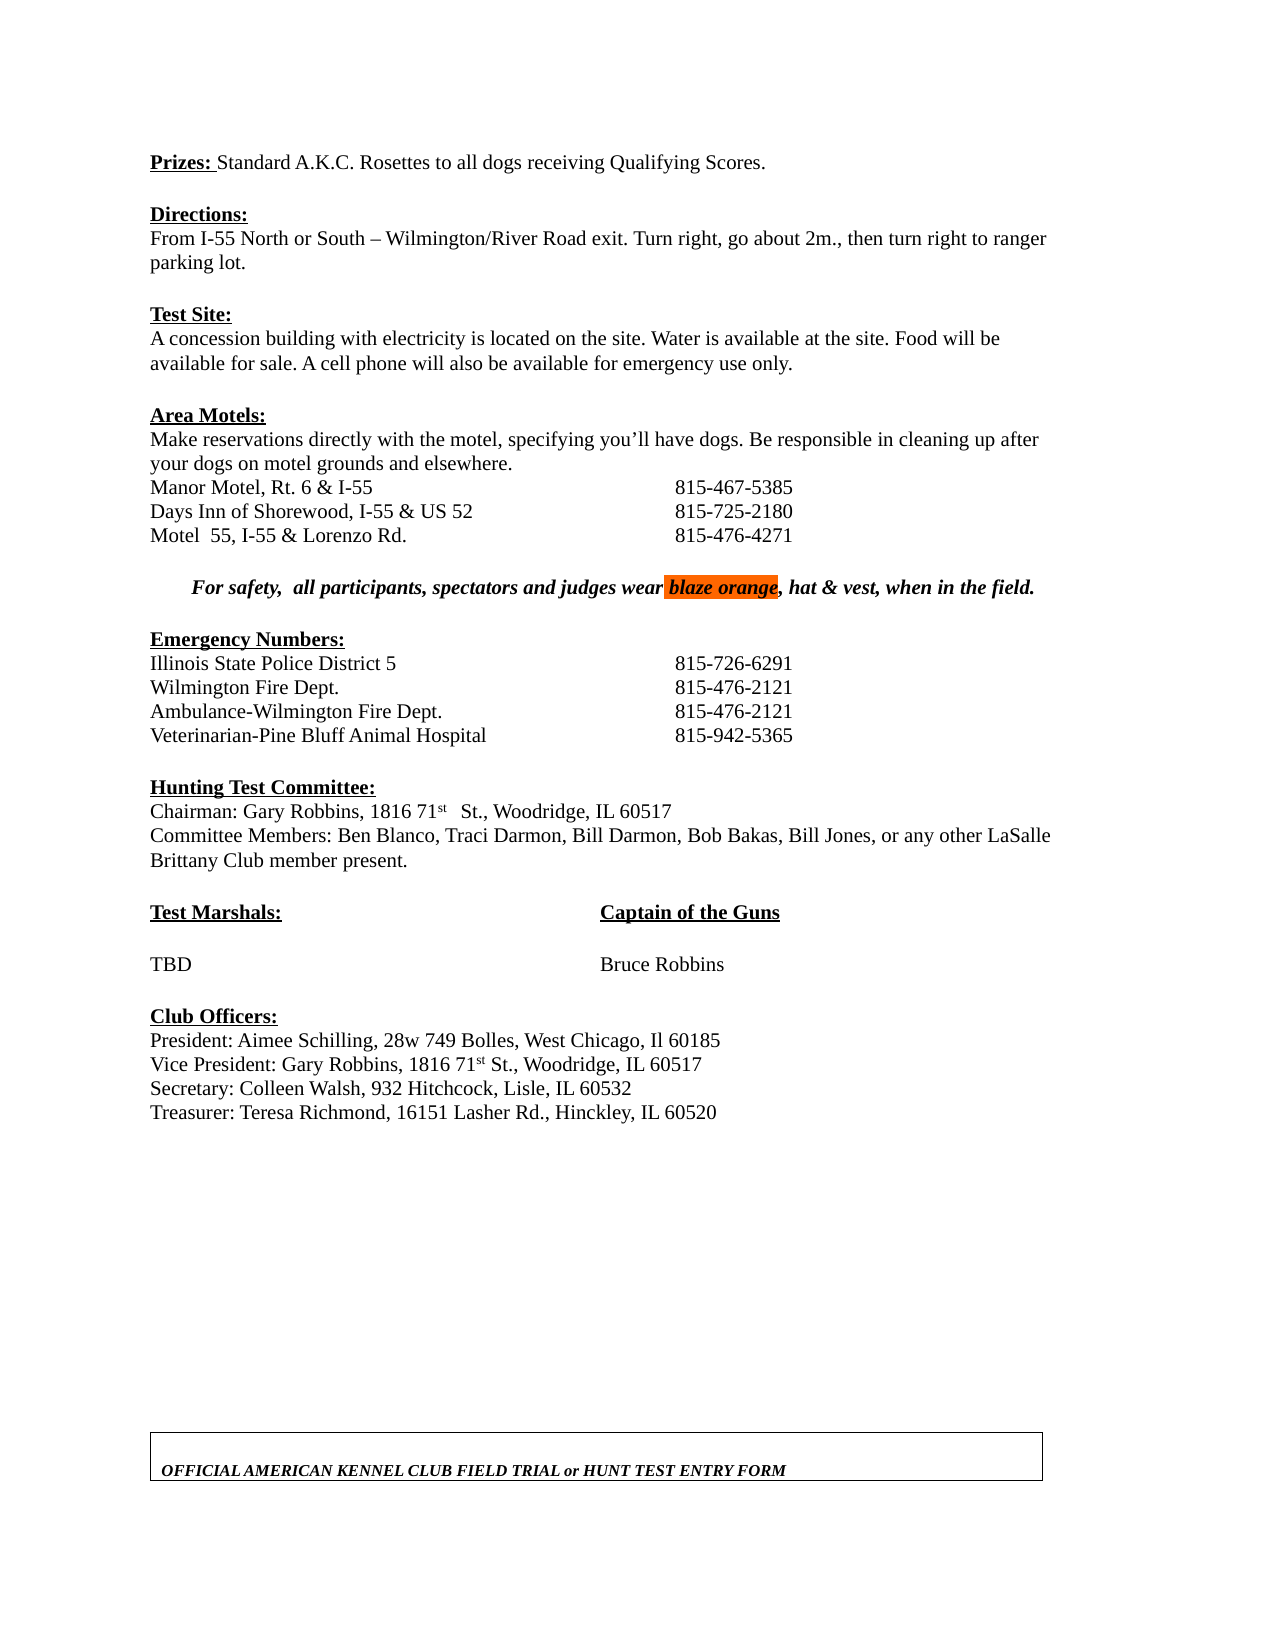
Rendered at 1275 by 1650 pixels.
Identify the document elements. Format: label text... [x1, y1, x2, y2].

text Area Motels: [150, 402, 1078, 427]
text Secretary: Colleen Walsh, 932 Hitchcock, Lisle, IL 60532 [150, 1076, 1078, 1100]
text President: Aimee Schilling, 28w 749 Bolles, West Chicago, Il 60185 [150, 1028, 1078, 1052]
text Motel 55, I-55 & Lorenzo Rd. 815-476-4271 [150, 523, 1078, 547]
text Vice President: Gary Robbins, 1816 71st St., Woodridge, IL 60517 [150, 1052, 1078, 1076]
text Prizes: Standard A.K.C. Rosettes to all dogs receiving Qualifying Scores. [150, 150, 1078, 174]
text Club Officers: [150, 1004, 1078, 1028]
text Treasurer: Teresa Richmond, 16151 Lasher Rd., Hinckley, IL 60520 [150, 1100, 1125, 1124]
text Veterinarian-Pine Bluff Animal Hospital 815-942-5365 [150, 723, 1078, 747]
text TBD Bruce Robbins [150, 952, 1078, 976]
text Make reservations directly with the motel, specifying you’ll have dogs. Be responsible in cleaning up after your dogs on motel grounds and elsewhere. [150, 427, 1078, 475]
text From I-55 North or South – Wilmington/River Road exit. Turn right, go about 2m., then turn right to ranger parking lot. [150, 226, 1078, 274]
text Days Inn of Shorewood, I-55 & US 52 815-725-2180 [150, 499, 1078, 523]
text Ambulance-Wilmington Fire Dept. 815-476-2121 [150, 699, 1078, 723]
text Wilmington Fire Dept. 815-476-2121 [150, 675, 1078, 699]
text Illinois State Police District 5 815-726-6291 [150, 651, 1078, 675]
text Emergency Numbers: [150, 627, 1078, 651]
text Test Site: [150, 302, 1078, 326]
text Directions: [150, 202, 1078, 226]
text Committee Members: Ben Blanco, Traci Darmon, Bill Darmon, Bob Bakas, Bill Jones, or any other LaSalle Brittany Club member present. [150, 823, 1078, 872]
text Hunting Test Committee: [150, 775, 1078, 799]
text A concession building with electricity is located on the site. Water is available at the site. Food will be available for sale. A cell phone will also be available for emergency use only. [150, 326, 1078, 374]
text Test Marshals: Captain of the Guns [150, 899, 1078, 924]
text Chairman: Gary Robbins, 1816 71st St., Woodridge, IL 60517 [150, 799, 1078, 823]
table_header OFFICIAL AMERICAN KENNEL CLUB FIELD TRIAL or HUNT TEST ENTRY FORM [151, 1433, 1042, 1480]
text For safety, all participants, spectators and judges wear blaze orange, hat & vest, when in the field. [150, 575, 1078, 599]
text Manor Motel, Rt. 6 & I-55 815-467-5385 [150, 475, 1078, 499]
